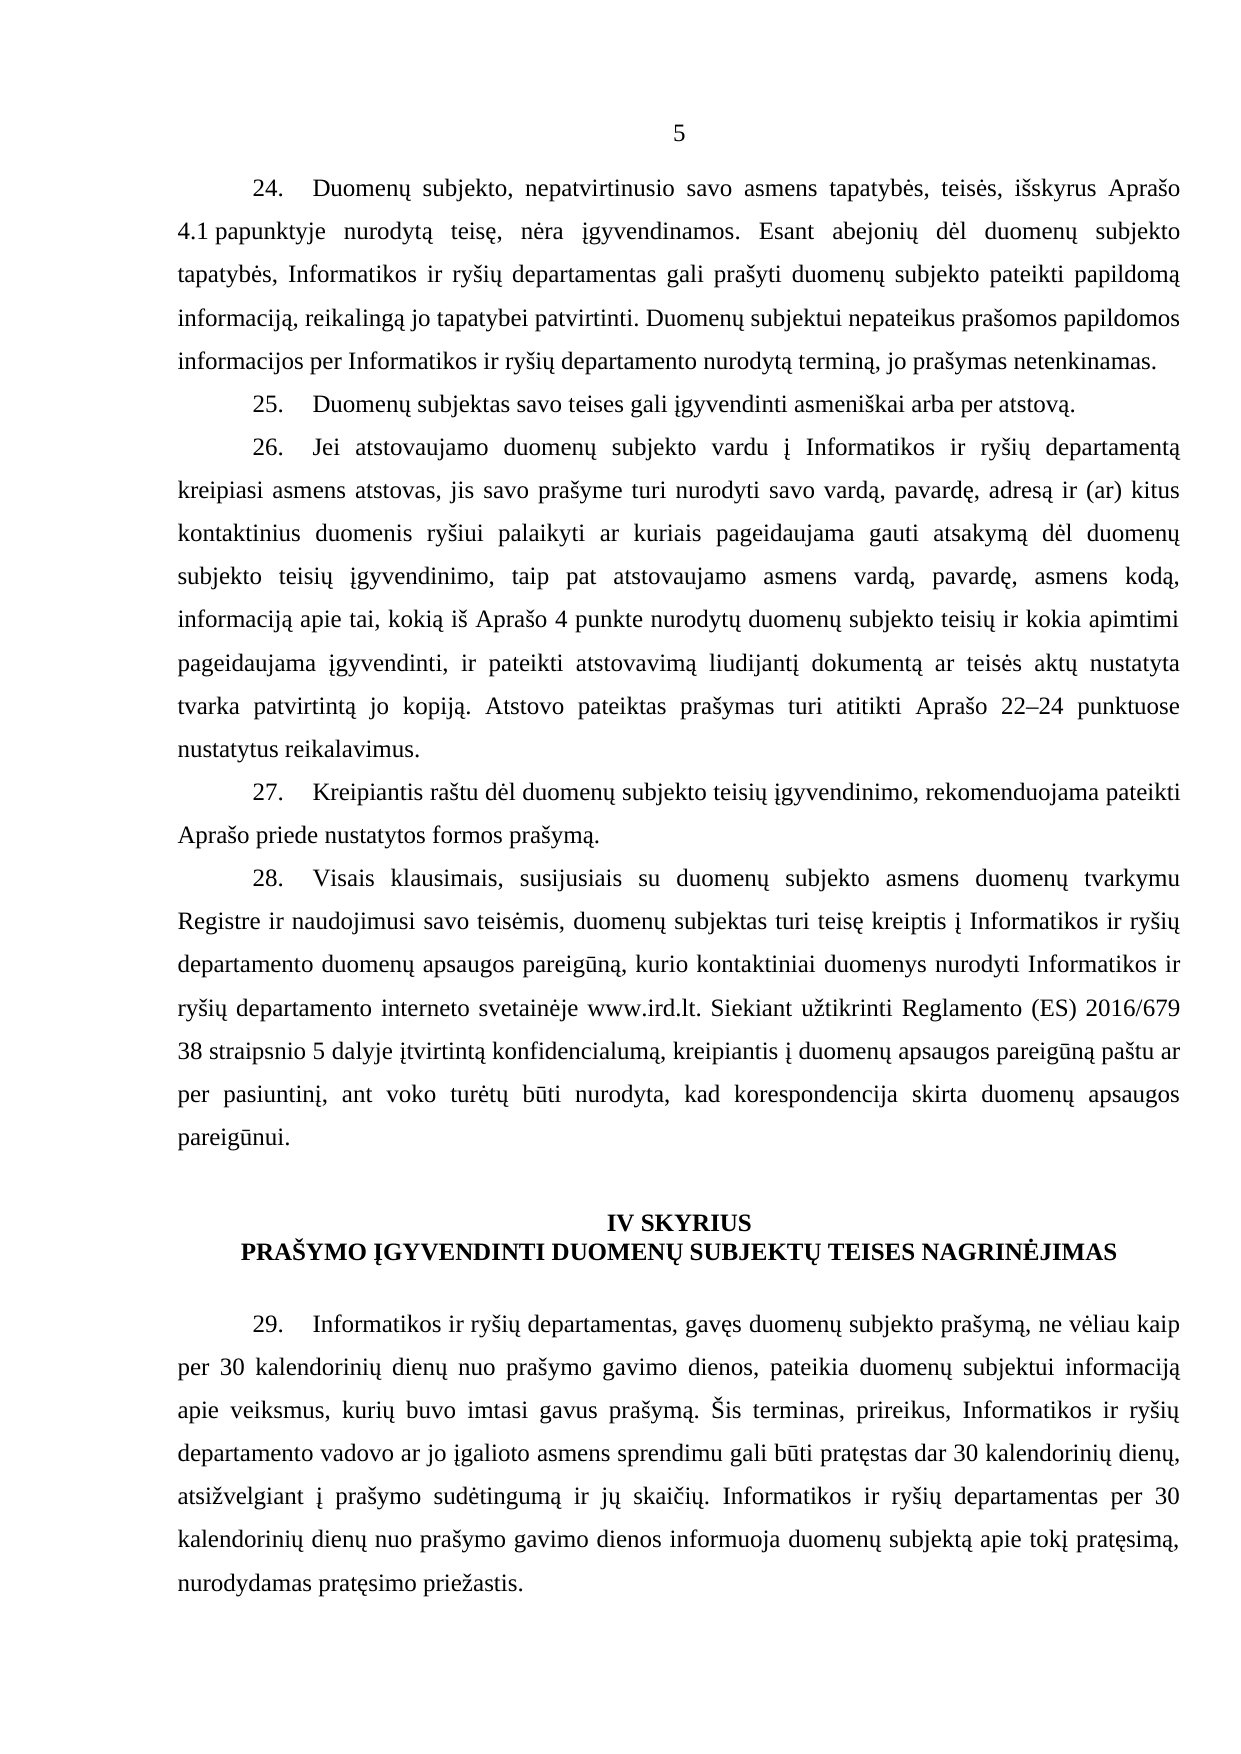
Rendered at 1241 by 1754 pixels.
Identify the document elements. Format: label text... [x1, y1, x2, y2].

text PRAŠYMO ĮGYVENDINTI DUOMENŲ SUBJEKTŲ TEISES NAGRINĖJIMAS [177, 1237, 1181, 1266]
text 29. Informatikos ir ryšių departamentas, gavęs duomenų subjekto prašymą, ne vėliau kaip per 30 kalendorinių dienų nuo prašymo gavimo dienos, pateikia duomenų subjektui informaciją apie veiksmus, kurių buvo imtasi gavus prašymą. Šis terminas, prireikus, Informatikos ir ryšių departamento vadovo ar jo įgalioto asmens sprendimu gali būti pratęstas dar 30 kalendorinių dienų, atsižvelgiant į prašymo sudėtingumą ir jų skaičių. Informatikos ir ryšių departamentas per 30 kalendorinių dienų nuo prašymo gavimo dienos informuoja duomenų subjektą apie tokį pratęsimą, nurodydamas pratęsimo priežastis. [177, 1309, 1181, 1596]
text 27. Kreipiantis raštu dėl duomenų subjekto teisių įgyvendinimo, rekomenduojama pateikti Aprašo priede nustatytos formos prašymą. [177, 777, 1181, 849]
text IV SKYRIUS [177, 1208, 1181, 1237]
text 24. Duomenų subjekto, nepatvirtinusio savo asmens tapatybės, teisės, išskyrus Aprašo 4.1 papunktyje nurodytą teisę, nėra įgyvendinamos. Esant abejonių dėl duomenų subjekto tapatybės, Informatikos ir ryšių departamentas gali prašyti duomenų subjekto pateikti papildomą informaciją, reikalingą jo tapatybei patvirtinti. Duomenų subjektui nepateikus prašomos papildomos informacijos per Informatikos ir ryšių departamento nurodytą terminą, jo prašymas netenkinamas. [177, 173, 1181, 374]
text 28. Visais klausimais, susijusiais su duomenų subjekto asmens duomenų tvarkymu Registre ir naudojimusi savo teisėmis, duomenų subjektas turi teisę kreiptis į Informatikos ir ryšių departamento duomenų apsaugos pareigūną, kurio kontaktiniai duomenys nurodyti Informatikos ir ryšių departamento interneto svetainėje www.ird.lt. Siekiant užtikrinti Reglamento (ES) 2016/679 38 straipsnio 5 dalyje įtvirtintą konfidencialumą, kreipiantis į duomenų apsaugos pareigūną paštu ar per pasiuntinį, ant voko turėtų būti nurodyta, kad korespondencija skirta duomenų apsaugos pareigūnui. [177, 863, 1181, 1151]
text 26. Jei atstovaujamo duomenų subjekto vardu į Informatikos ir ryšių departamentą kreipiasi asmens atstovas, jis savo prašyme turi nurodyti savo vardą, pavardę, adresą ir (ar) kitus kontaktinius duomenis ryšiui palaikyti ar kuriais pageidaujama gauti atsakymą dėl duomenų subjekto teisių įgyvendinimo, taip pat atstovaujamo asmens vardą, pavardę, asmens kodą, informaciją apie tai, kokią iš Aprašo 4 punkte nurodytų duomenų subjekto teisių ir kokia apimtimi pageidaujama įgyvendinti, ir pateikti atstovavimą liudijantį dokumentą ar teisės aktų nustatyta tvarka patvirtintą jo kopiją. Atstovo pateiktas prašymas turi atitikti Aprašo 22–24 punktuose nustatytus reikalavimus. [177, 432, 1181, 763]
text 25. Duomenų subjektas savo teises gali įgyvendinti asmeniškai arba per atstovą. [177, 389, 1181, 418]
